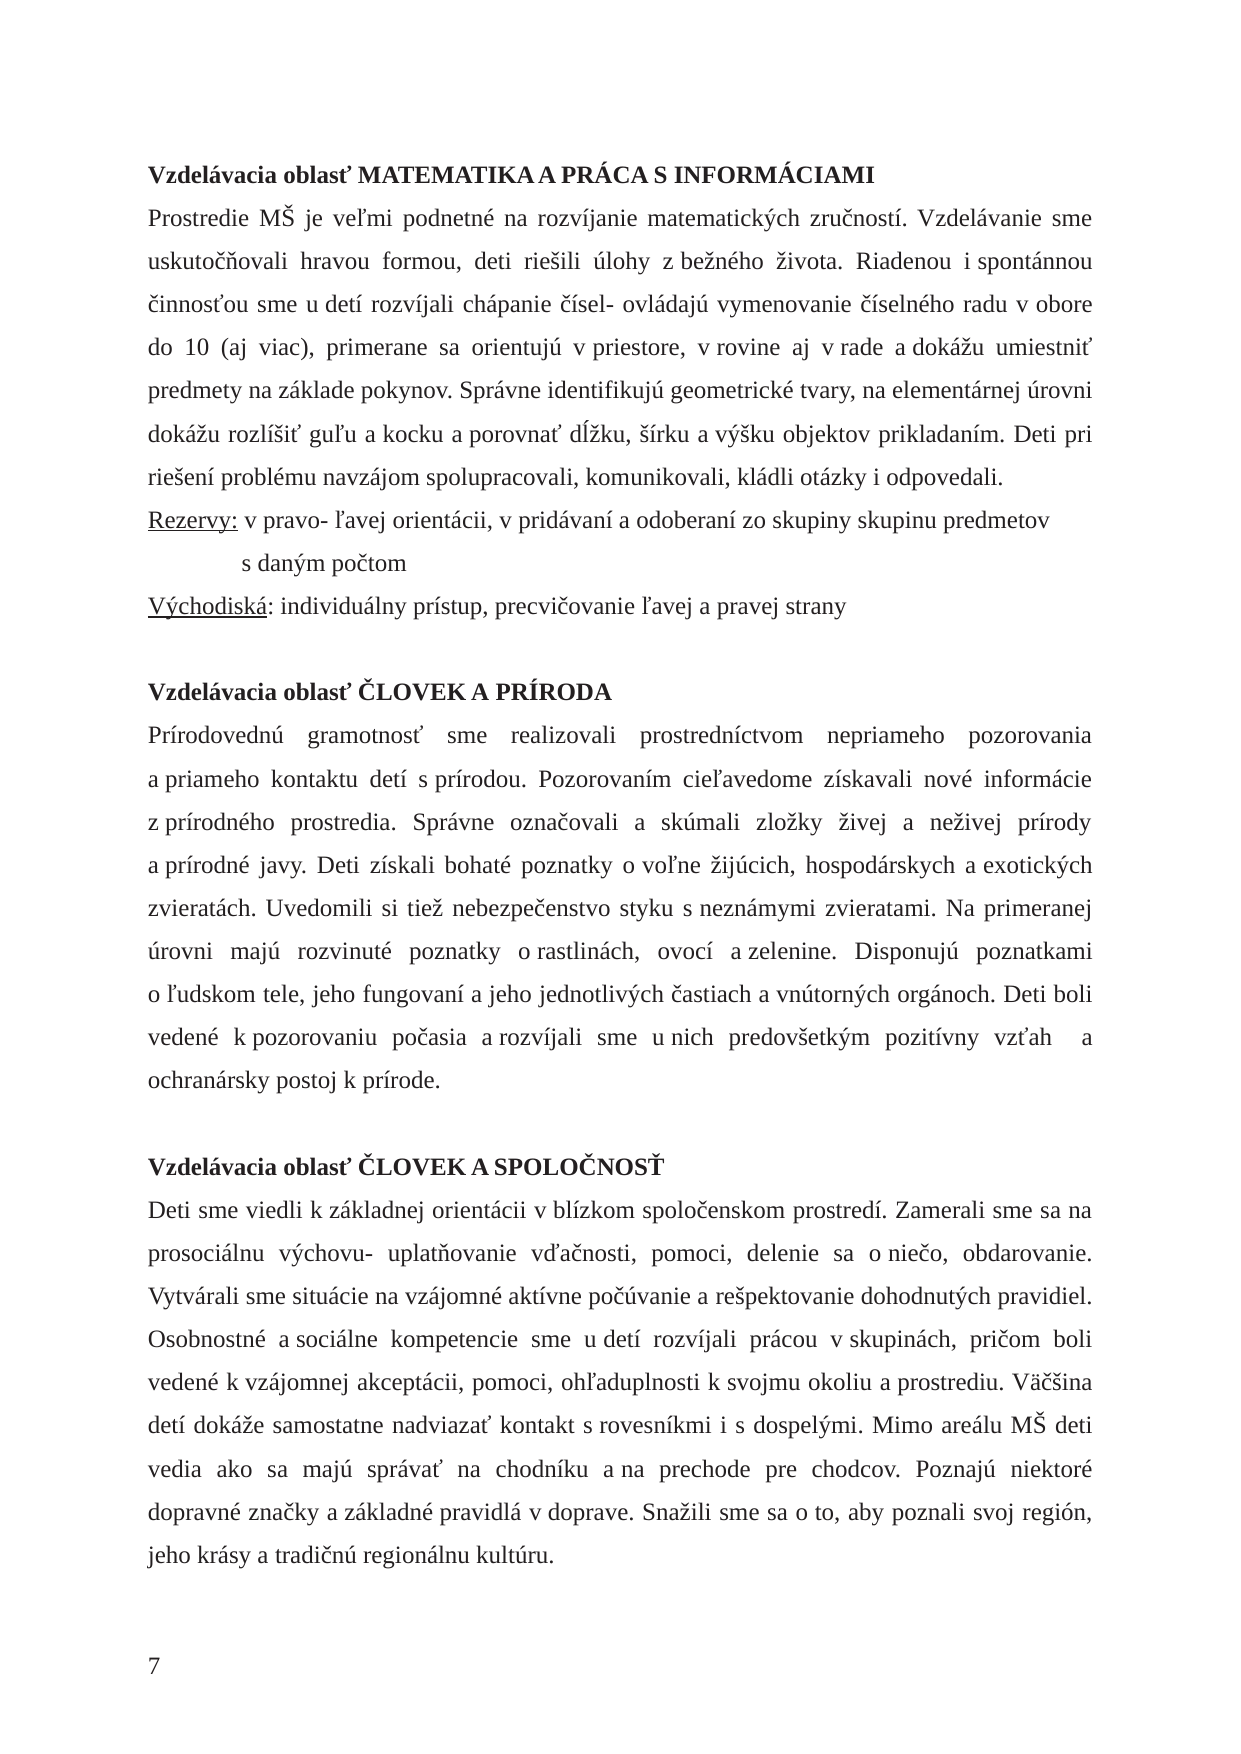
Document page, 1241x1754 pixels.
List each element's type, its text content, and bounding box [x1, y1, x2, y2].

text Prírodovednú gramotnosť sme realizovali prostredníctvom nepriameho pozorovania a priameho kontaktu detí s prírodou. Pozorovaním cieľavedome získavali nové informácie z prírodného prostredia. Správne označovali a skúmali zložky živej a neživej prírody a prírodné javy. Deti získali bohaté poznatky o voľne žijúcich, hospodárskych a exotických zvieratách. Uvedomili si tiež nebezpečenstvo styku s neznámymi zvieratami. Na primeranej úrovni majú rozvinuté poznatky o rastlinách, ovocí a zelenine. Disponujú poznatkami o ľudskom tele, jeho fungovaní a jeho jednotlivých častiach a vnútorných orgánoch. Deti boli vedené k pozorovaniu počasia a rozvíjali sme u nich predovšetkým pozitívny vzťah a ochranársky postoj k prírode. [148, 721, 1093, 1094]
text Prostredie MŠ je veľmi podnetné na rozvíjanie matematických zručností. Vzdelávanie sme uskutočňovali hravou formou, deti riešili úlohy z bežného života. Riadenou i spontánnou činnosťou sme u detí rozvíjali chápanie čísel- ovládajú vymenovanie číselného radu v obore do 10 (aj viac), primerane sa orientujú v priestore, v rovine aj v rade a dokážu umiestniť predmety na základe pokynov. Správne identifikujú geometrické tvary, na elementárnej úrovni dokážu rozlíšiť guľu a kocku a porovnať dĺžku, šírku a výšku objektov prikladaním. Deti pri riešení problému navzájom spolupracovali, komunikovali, kládli otázky i odpovedali. [148, 203, 1093, 491]
text Vzdelávacia oblasť ČLOVEK A PRÍRODA [148, 677, 1093, 706]
text Deti sme viedli k základnej orientácii v blízkom spoločenskom prostredí. Zamerali sme sa na prosociálnu výchovu- uplatňovanie vďačnosti, pomoci, delenie sa o niečo, obdarovanie. Vytvárali sme situácie na vzájomné aktívne počúvanie a rešpektovanie dohodnutých pravidiel. Osobnostné a sociálne kompetencie sme u detí rozvíjali prácou v skupinách, pričom boli vedené k vzájomnej akceptácii, pomoci, ohľaduplnosti k svojmu okoliu a prostrediu. Väčšina detí dokáže samostatne nadviazať kontakt s rovesníkmi i s dospelými. Mimo areálu MŠ deti vedia ako sa majú správať na chodníku a na prechode pre chodcov. Poznajú niektoré dopravné značky a základné pravidlá v doprave. Snažili sme sa o to, aby poznali svoj región, jeho krásy a tradičnú regionálnu kultúru. [148, 1195, 1093, 1569]
text Vzdelávacia oblasť ČLOVEK A SPOLOČNOSŤ [148, 1152, 1093, 1181]
text Východiská: individuálny prístup, precvičovanie ľavej a pravej strany [148, 591, 1093, 620]
text Vzdelávacia oblasť MATEMATIKA A PRÁCA S INFORMÁCIAMI [148, 160, 1093, 189]
text Rezervy: v pravo- ľavej orientácii, v pridávaní a odoberaní zo skupiny skupinu predmetov [148, 505, 1093, 534]
text s daným počtom [148, 548, 1093, 577]
